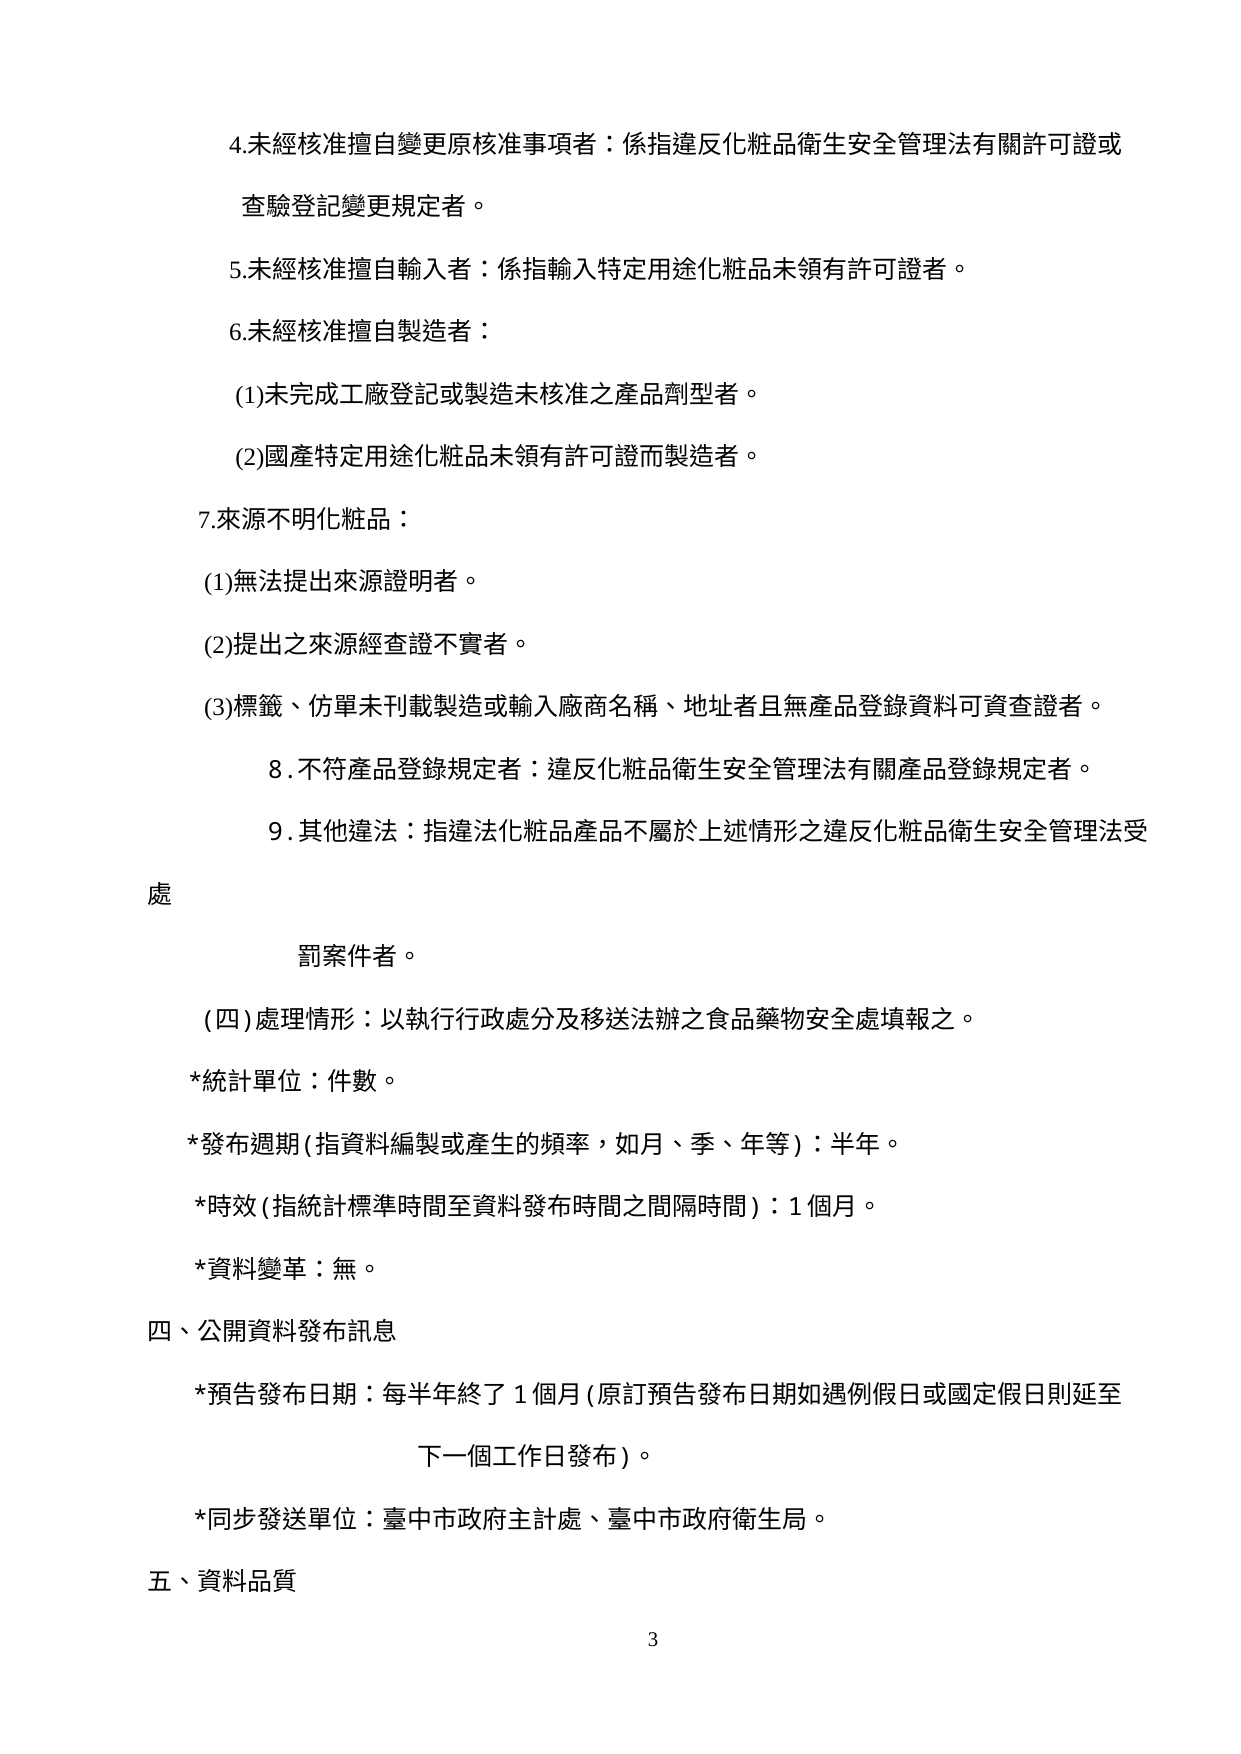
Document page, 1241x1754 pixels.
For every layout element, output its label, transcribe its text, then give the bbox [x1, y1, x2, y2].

text (1)無法提出來源證明者。 [148, 538, 1150, 601]
text 罰案件者。 [148, 913, 1150, 976]
text *資料變革：無。 [148, 1226, 1150, 1288]
text 5.未經核准擅自輸入者：係指輸入特定用途化粧品未領有許可證者。 [148, 226, 1150, 288]
text (2)國產特定用途化粧品未領有許可證而製造者。 [148, 413, 1150, 476]
text *統計單位：件數。 [173, 1038, 1150, 1101]
text *時效(指統計標準時間至資料發布時間之間隔時間)：1個月。 [148, 1163, 1150, 1226]
text 4.未經核准擅自變更原核准事項者：係指違反化粧品衛生安全管理法有關許可證或 [210, 101, 1150, 163]
text (2)提出之來源經查證不實者。 [148, 601, 1150, 663]
text 7.來源不明化粧品： [148, 476, 1150, 538]
text (四)處理情形：以執行行政處分及移送法辦之食品藥物安全處填報之。 [148, 976, 1150, 1038]
text 9.其他違法：指違法化粧品產品不屬於上述情形之違反化粧品衛生安全管理法受處 [148, 788, 1150, 913]
text 查驗登記變更規定者。 [210, 163, 1150, 226]
text 五、資料品質 [148, 1538, 1150, 1601]
text (3)標籤、仿單未刊載製造或輸入廠商名稱、地址者且無產品登錄資料可資查證者。 [148, 663, 1150, 726]
text 6.未經核准擅自製造者： [148, 288, 1150, 351]
text *發布週期(指資料編製或產生的頻率，如月、季、年等)：半年。 [148, 1101, 1150, 1163]
text 四、公開資料發布訊息 [148, 1288, 1150, 1351]
text 下一個工作日發布)。 [148, 1413, 1150, 1476]
text (1)未完成工廠登記或製造未核准之產品劑型者。 [148, 351, 1150, 413]
text *同步發送單位：臺中市政府主計處、臺中市政府衛生局。 [148, 1476, 1150, 1538]
text 8.不符產品登錄規定者：違反化粧品衛生安全管理法有關產品登錄規定者。 [148, 726, 1150, 788]
text *預告發布日期：每半年終了1個月(原訂預告發布日期如遇例假日或國定假日則延至 [148, 1351, 1150, 1413]
